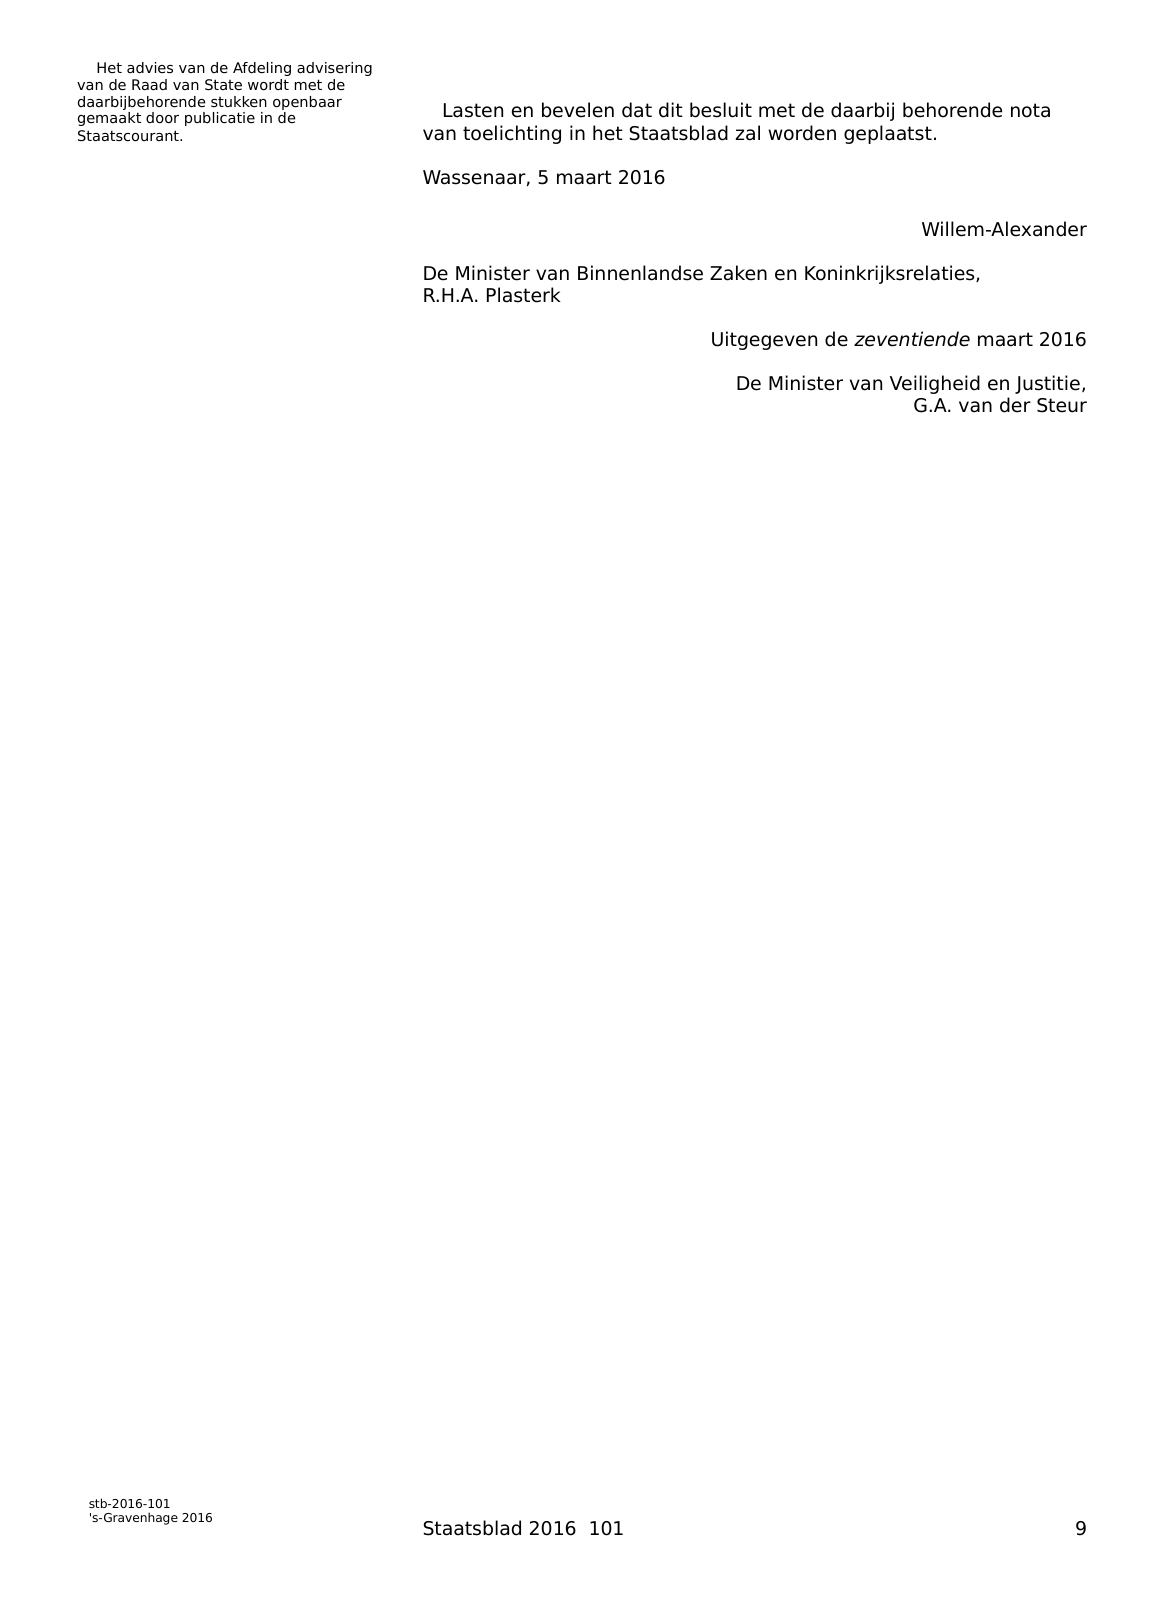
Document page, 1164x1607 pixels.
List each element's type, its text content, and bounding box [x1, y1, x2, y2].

text Willem-Alexander [422, 218, 1087, 241]
text stb-2016-101 [88, 1497, 323, 1511]
text Wassenaar, 5 maart 2016 [422, 167, 1087, 188]
text Uitgegeven de zeventiende maart 2016 [422, 329, 1087, 351]
text Het advies van de Afdeling advisering van de Raad van State wordt met de daarbijbehorende stukken openbaar gemaakt door publicatie in de Staatscourant. [77, 59, 396, 144]
text De Minister van Binnenlandse Zaken en Koninkrijksrelaties, R.H.A. Plasterk [422, 263, 1087, 307]
text 's-Gravenhage 2016 [88, 1511, 323, 1525]
text De Minister van Veiligheid en Justitie, G.A. van der Steur [422, 373, 1087, 417]
text Lasten en bevelen dat dit besluit met de daarbij behorende nota van toelichting in het Staatsblad zal worden geplaatst. [422, 100, 1087, 144]
